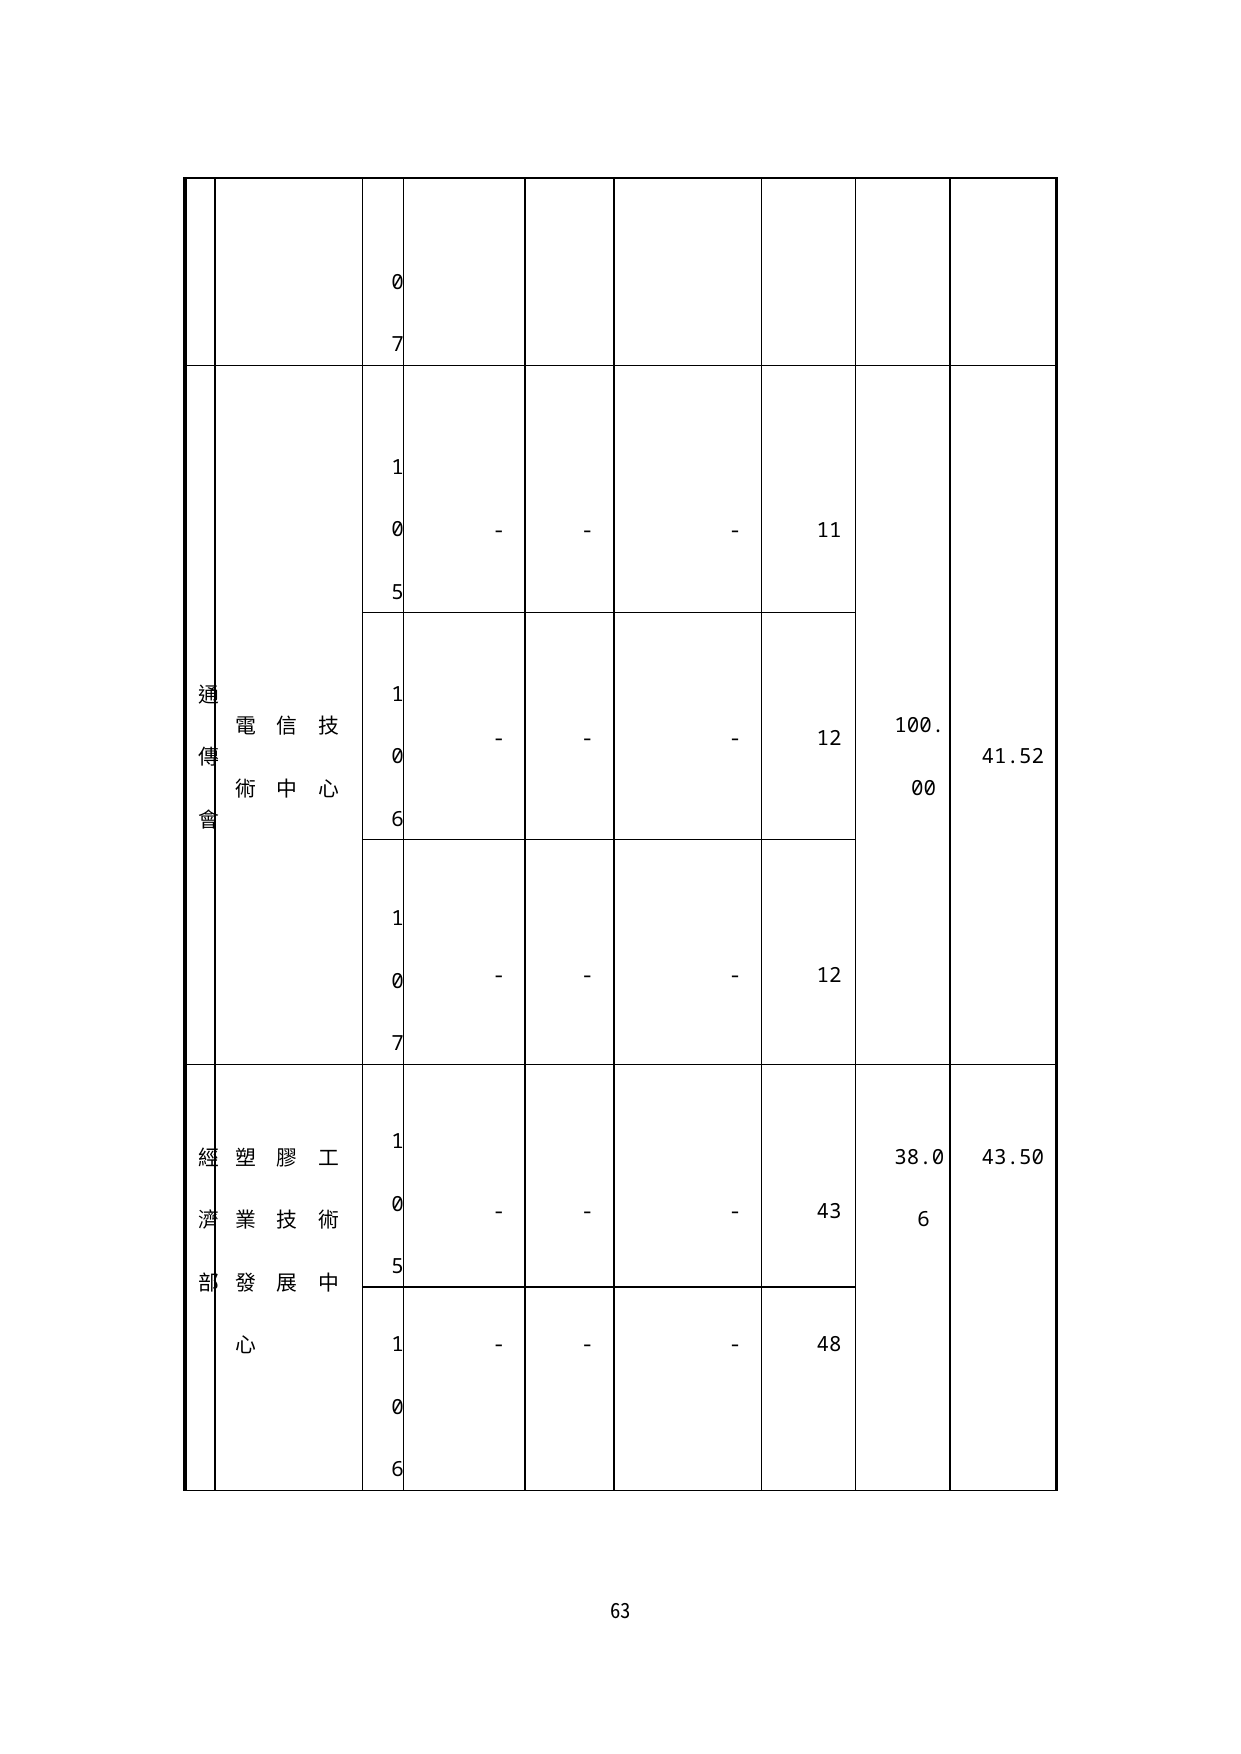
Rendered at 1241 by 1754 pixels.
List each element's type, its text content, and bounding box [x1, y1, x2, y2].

table_cell - [615, 840, 761, 1063]
table_cell - [615, 366, 761, 612]
table_cell - [404, 840, 524, 1063]
table_cell - [404, 1288, 524, 1490]
table_cell - [526, 613, 613, 839]
table_cell [856, 179, 949, 365]
table_cell 41.52 [951, 366, 1055, 1063]
table_cell [762, 179, 855, 365]
table_cell 電信技術中心 [216, 366, 362, 1063]
table_cell - [526, 840, 613, 1063]
table_cell - [615, 1065, 761, 1286]
table_cell - [404, 1065, 524, 1286]
table_cell [615, 179, 761, 365]
table_cell 38.06 [856, 1065, 949, 1490]
table_cell 106 [363, 1288, 403, 1490]
table_cell - [526, 1065, 613, 1286]
table_cell - [404, 613, 524, 839]
table_cell [216, 179, 362, 365]
table_cell 43 [762, 1065, 855, 1286]
table_cell [951, 179, 1055, 365]
table_cell 48 [762, 1288, 855, 1490]
table_cell 105 [363, 1065, 403, 1286]
table_cell - [615, 1288, 761, 1490]
table_cell - [526, 1288, 613, 1490]
table_cell 106 [363, 613, 403, 839]
table_cell 43.50 [951, 1065, 1055, 1490]
table_cell 12 [762, 840, 855, 1063]
table_cell [526, 179, 613, 365]
table_cell 100.00 [856, 366, 949, 1063]
table_cell - [404, 366, 524, 612]
table_cell [404, 179, 524, 365]
table_cell 12 [762, 613, 855, 839]
table_cell 塑膠工業技術發展中心 [216, 1065, 362, 1490]
table_cell 07 [363, 179, 403, 365]
table_cell - [526, 366, 613, 612]
table_cell 11 [762, 366, 855, 612]
table_cell 科技部 [187, 179, 214, 365]
table_cell 105 [363, 366, 403, 612]
table_cell 107 [363, 840, 403, 1063]
table_cell 經濟部 [187, 1065, 214, 1490]
table_cell - [615, 613, 761, 839]
table_cell 通傳會 [187, 366, 214, 1063]
